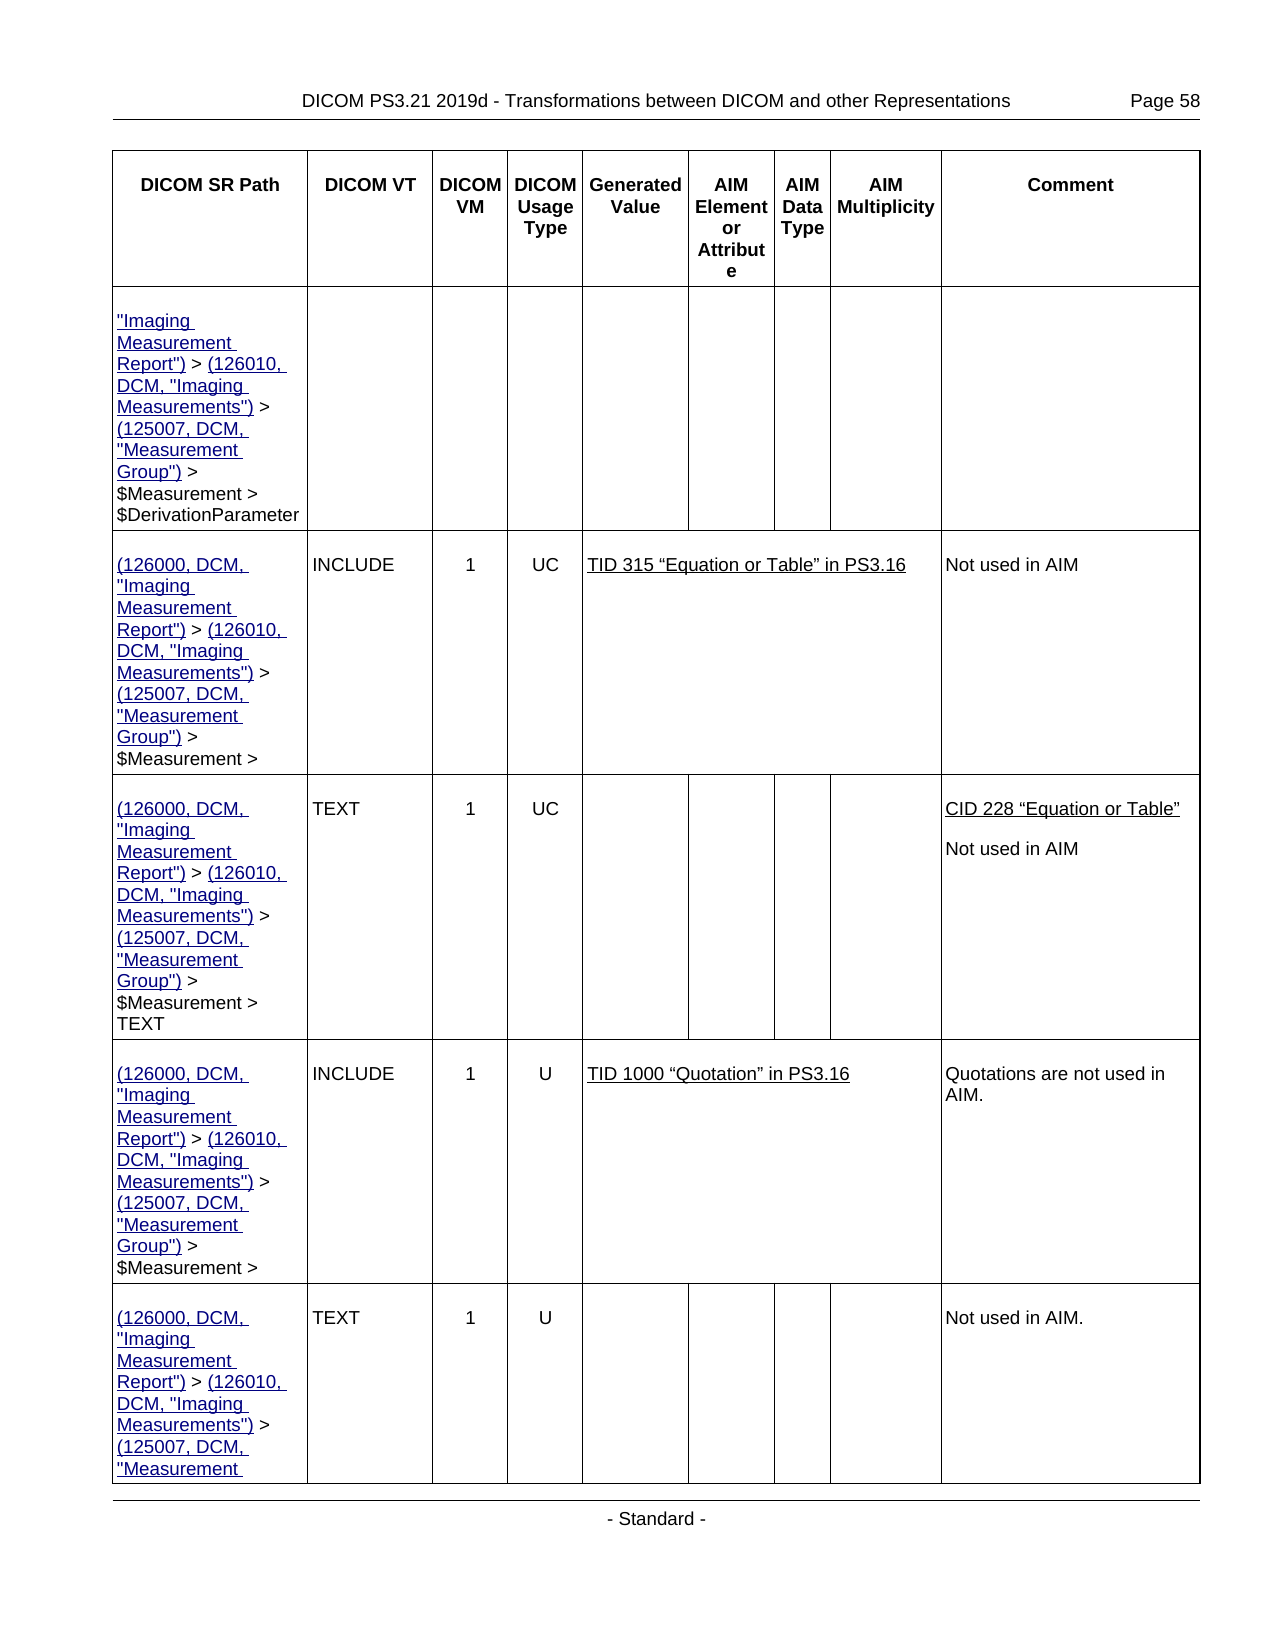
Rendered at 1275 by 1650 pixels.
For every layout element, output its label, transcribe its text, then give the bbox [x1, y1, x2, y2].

table_cell (126000, DCM, "Imaging Measurement Report") > (126010, DCM, "Imaging Measurements") > (125007, DCM, "Measurement Group") > $Measurement > [113, 531, 307, 773]
table_cell INCLUDE [308, 531, 432, 773]
table_cell [583, 1284, 688, 1483]
table_cell [831, 775, 941, 1039]
table_cell TEXT [308, 775, 432, 1039]
table_cell [689, 1284, 774, 1483]
table_cell [583, 775, 688, 1039]
table_cell [775, 1284, 830, 1483]
table_cell Quotations are not used in AIM. [942, 1040, 1199, 1282]
table_cell (126000, DCM, "Imaging Measurement Report") > (126010, DCM, "Imaging Measurements") > (125007, DCM, "Measurement [113, 1284, 307, 1483]
table_cell [508, 287, 582, 530]
table_cell TID 1000 “Quotation” in PS3.16 [583, 1040, 941, 1282]
table_cell Not used in AIM [942, 531, 1199, 773]
table_cell INCLUDE [308, 1040, 432, 1282]
table_cell [433, 287, 507, 530]
table_cell (126000, DCM, "Imaging Measurement Report") > (126010, DCM, "Imaging Measurements") > (125007, DCM, "Measurement Group") > $Measurement > [113, 1040, 307, 1282]
table_cell 1 [433, 1040, 507, 1282]
table_header Comment [942, 151, 1199, 286]
table_cell [689, 287, 774, 530]
table_cell [831, 287, 941, 530]
table_cell UC [508, 531, 582, 773]
table_cell Not used in AIM. [942, 1284, 1199, 1483]
table_header DICOM VT [308, 151, 432, 286]
table_header DICOM VM [433, 151, 507, 286]
table_cell "Imaging Measurement Report") > (126010, DCM, "Imaging Measurements") > (125007, DCM, "Measurement Group") > $Measurement > $DerivationParameter [113, 287, 307, 530]
table_cell CID 228 “Equation or Table” Not used in AIM [942, 775, 1199, 1039]
table_cell [775, 287, 830, 530]
table_header DICOM Usage Type [508, 151, 582, 286]
table_cell TID 315 “Equation or Table” in PS3.16 [583, 531, 941, 773]
table_cell (126000, DCM, "Imaging Measurement Report") > (126010, DCM, "Imaging Measurements") > (125007, DCM, "Measurement Group") > $Measurement > TEXT [113, 775, 307, 1039]
table_cell 1 [433, 1284, 507, 1483]
table_cell U [508, 1284, 582, 1483]
table_header DICOM SR Path [113, 151, 307, 286]
table_header AIM Data Type [775, 151, 830, 286]
table_cell [583, 287, 688, 530]
table_cell [308, 287, 432, 530]
table_cell [775, 775, 830, 1039]
table_cell 1 [433, 531, 507, 773]
table_header AIM Multiplicity [831, 151, 941, 286]
table_header Generated Value [583, 151, 688, 286]
table_cell [942, 287, 1199, 530]
table_cell UC [508, 775, 582, 1039]
table_cell TEXT [308, 1284, 432, 1483]
table_cell [689, 775, 774, 1039]
table_cell 1 [433, 775, 507, 1039]
table_cell [831, 1284, 941, 1483]
table_header AIM Element or Attribute [689, 151, 774, 286]
table_cell U [508, 1040, 582, 1282]
